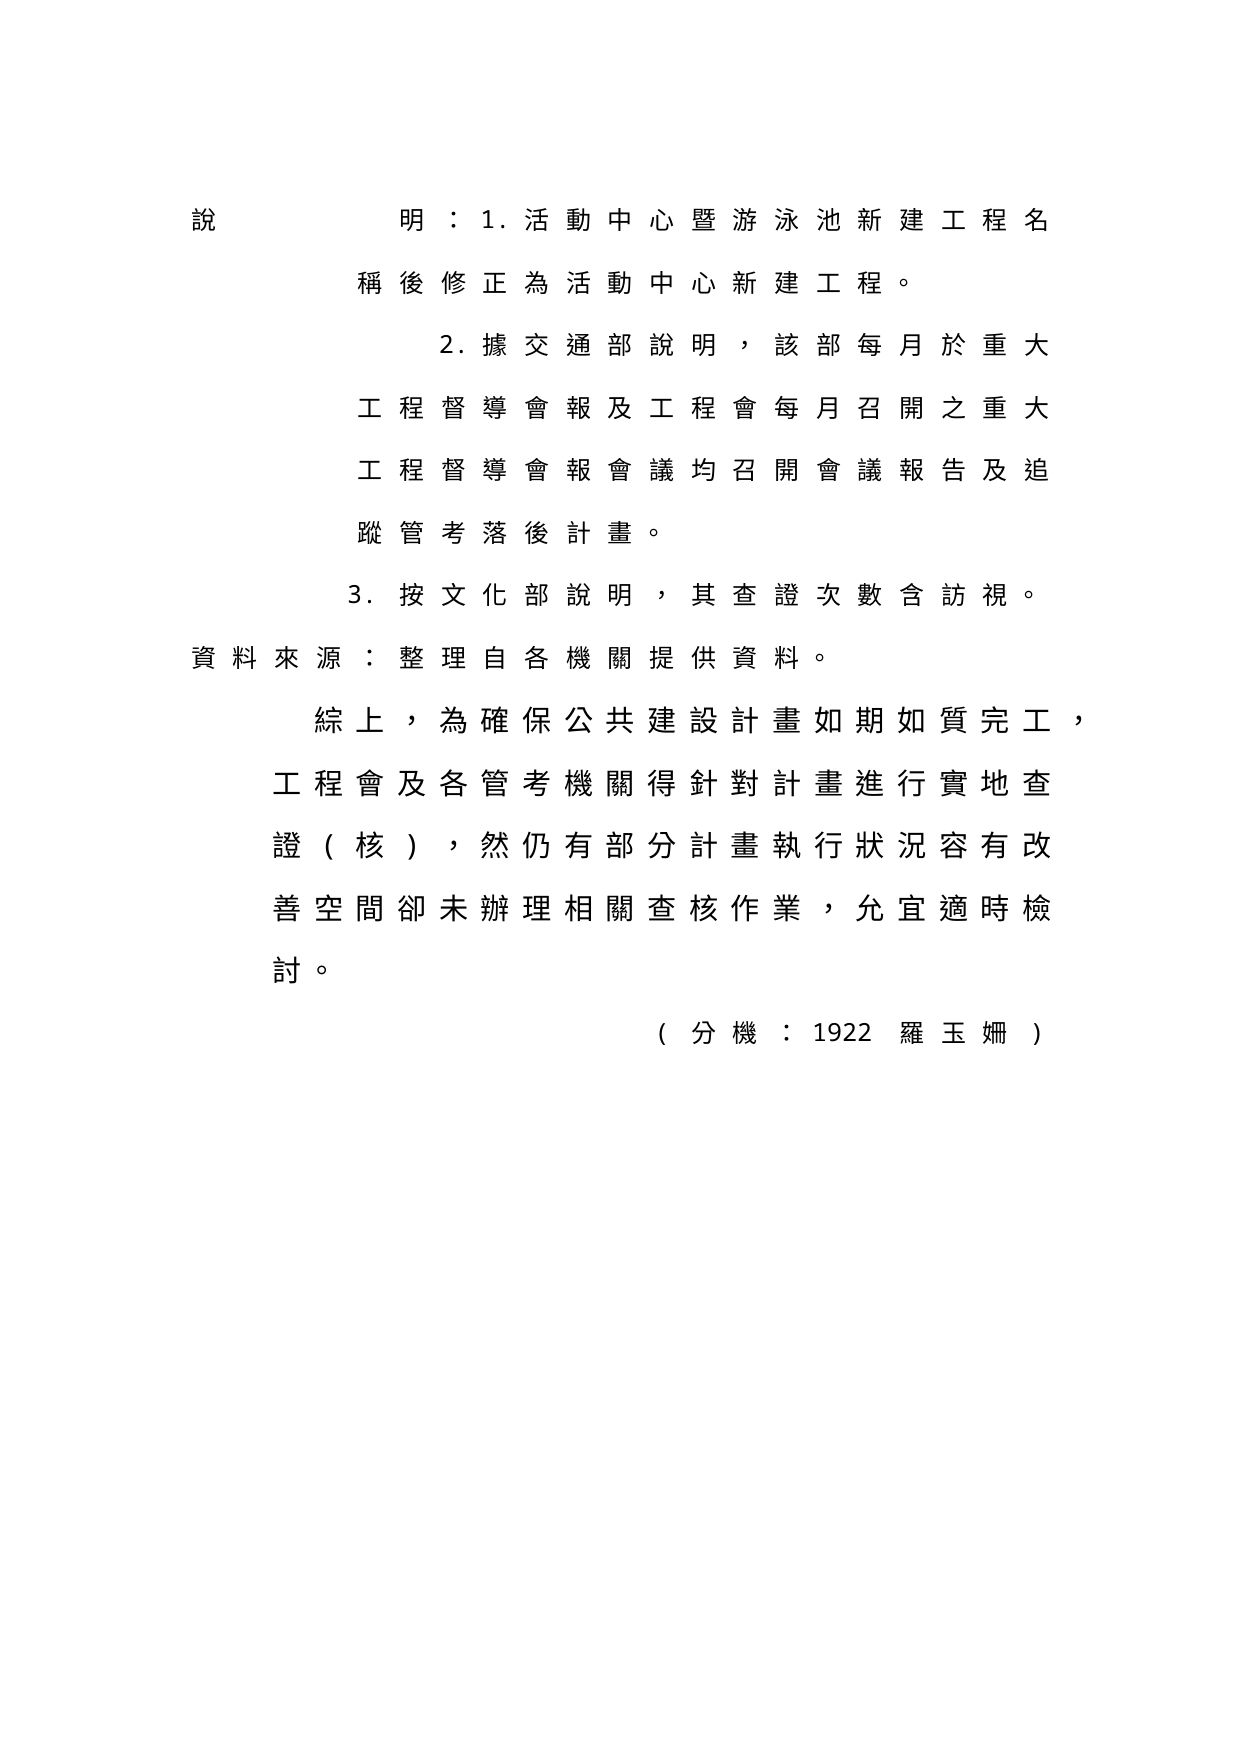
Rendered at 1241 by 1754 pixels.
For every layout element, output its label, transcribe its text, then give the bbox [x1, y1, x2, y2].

text 說 明：1.活動中心暨游泳池新建工程名稱後修正為活動中心新建工程。 [183, 177, 1058, 302]
text 資料來源：整理自各機關提供資料。 [183, 615, 1058, 677]
text (分機：1922 羅玉姍) [183, 990, 1058, 1052]
text 2.據交通部說明，該部每月於重大工程督導會報及工程會每月召開之重大工程督導會報會議均召開會議報告及追蹤管考落後計畫。 [183, 302, 1058, 552]
text 3.按文化部說明，其查證次數含訪視。 [183, 552, 1058, 615]
text 綜上，為確保公共建設計畫如期如質完工，工程會及各管考機關得針對計畫進行實地查證(核)，然仍有部分計畫執行狀況容有改善空間卻未辦理相關查核作業，允宜適時檢討。 [242, 677, 1058, 990]
